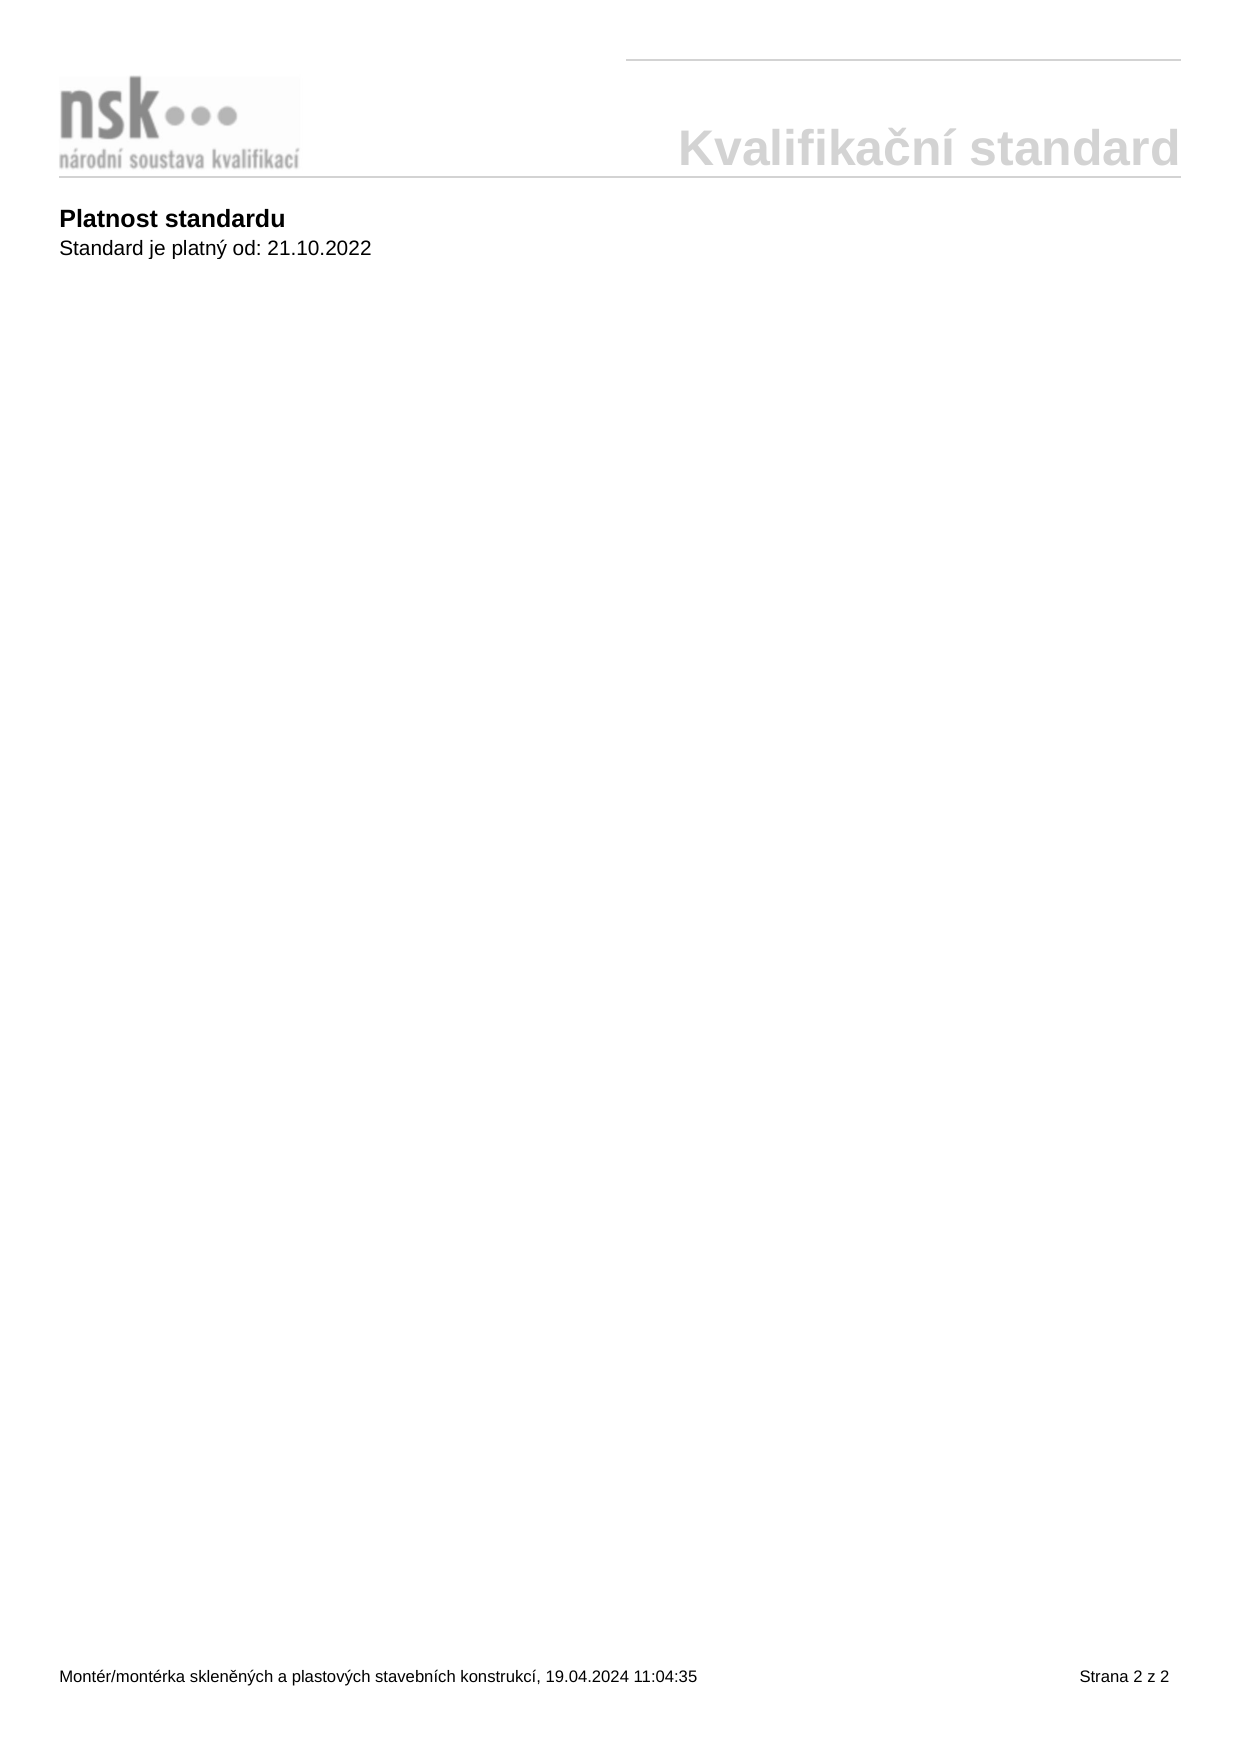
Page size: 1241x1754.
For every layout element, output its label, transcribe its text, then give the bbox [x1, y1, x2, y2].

table_cell [484, 1159, 620, 1409]
table_cell [626, 1409, 862, 1658]
table_cell [59, 178, 1181, 194]
picture [58, 59, 621, 171]
table_cell [59, 1409, 483, 1658]
table_cell [59, 171, 483, 176]
table_cell [862, 259, 1093, 559]
table_cell [59, 259, 483, 559]
table_cell [1169, 1658, 1181, 1694]
table_cell [484, 1409, 620, 1658]
table_cell [484, 259, 620, 559]
table_cell [1169, 1409, 1181, 1658]
table_cell [626, 859, 862, 1159]
table_cell [620, 1159, 626, 1409]
table_cell [484, 559, 620, 859]
table_cell Standard je platný od: 21.10.2022 [59, 236, 1181, 259]
table_cell [626, 559, 862, 859]
table_cell [862, 559, 1093, 859]
table_cell Kvalifikační standard [626, 61, 1181, 176]
table_cell [626, 259, 862, 559]
table_cell [1169, 194, 1181, 200]
table_cell [1093, 1159, 1169, 1409]
table_cell [484, 859, 620, 1159]
table_cell [484, 171, 620, 176]
table_cell [620, 259, 626, 559]
table_cell [59, 559, 483, 859]
table_cell [59, 859, 483, 1159]
table_cell [1093, 1409, 1169, 1658]
table_cell [862, 859, 1093, 1159]
table_cell Strana 2 z 2 [862, 1658, 1169, 1694]
table_cell [1093, 194, 1169, 200]
table_cell [1169, 1159, 1181, 1409]
table_cell [626, 194, 862, 200]
table_cell [620, 1409, 626, 1658]
table_cell [1169, 259, 1181, 559]
table_cell [862, 1159, 1093, 1409]
table_cell [1093, 559, 1169, 859]
table_cell [1169, 559, 1181, 859]
table_cell Montér/montérka skleněných a plastových stavebních konstrukcí, 19.04.2024 11:04:35 [59, 1658, 862, 1694]
table_cell [862, 194, 1093, 200]
table_cell [1093, 859, 1169, 1159]
table_cell Platnost standardu [59, 200, 1181, 236]
table_cell [620, 559, 626, 859]
table_cell [862, 1409, 1093, 1658]
table_cell [620, 859, 626, 1159]
table_cell [484, 194, 620, 200]
table_cell [626, 1159, 862, 1409]
table_cell [59, 194, 483, 200]
table_cell [1093, 259, 1169, 559]
table_cell [621, 59, 626, 170]
table_cell [59, 1159, 483, 1409]
table_cell [1169, 859, 1181, 1159]
